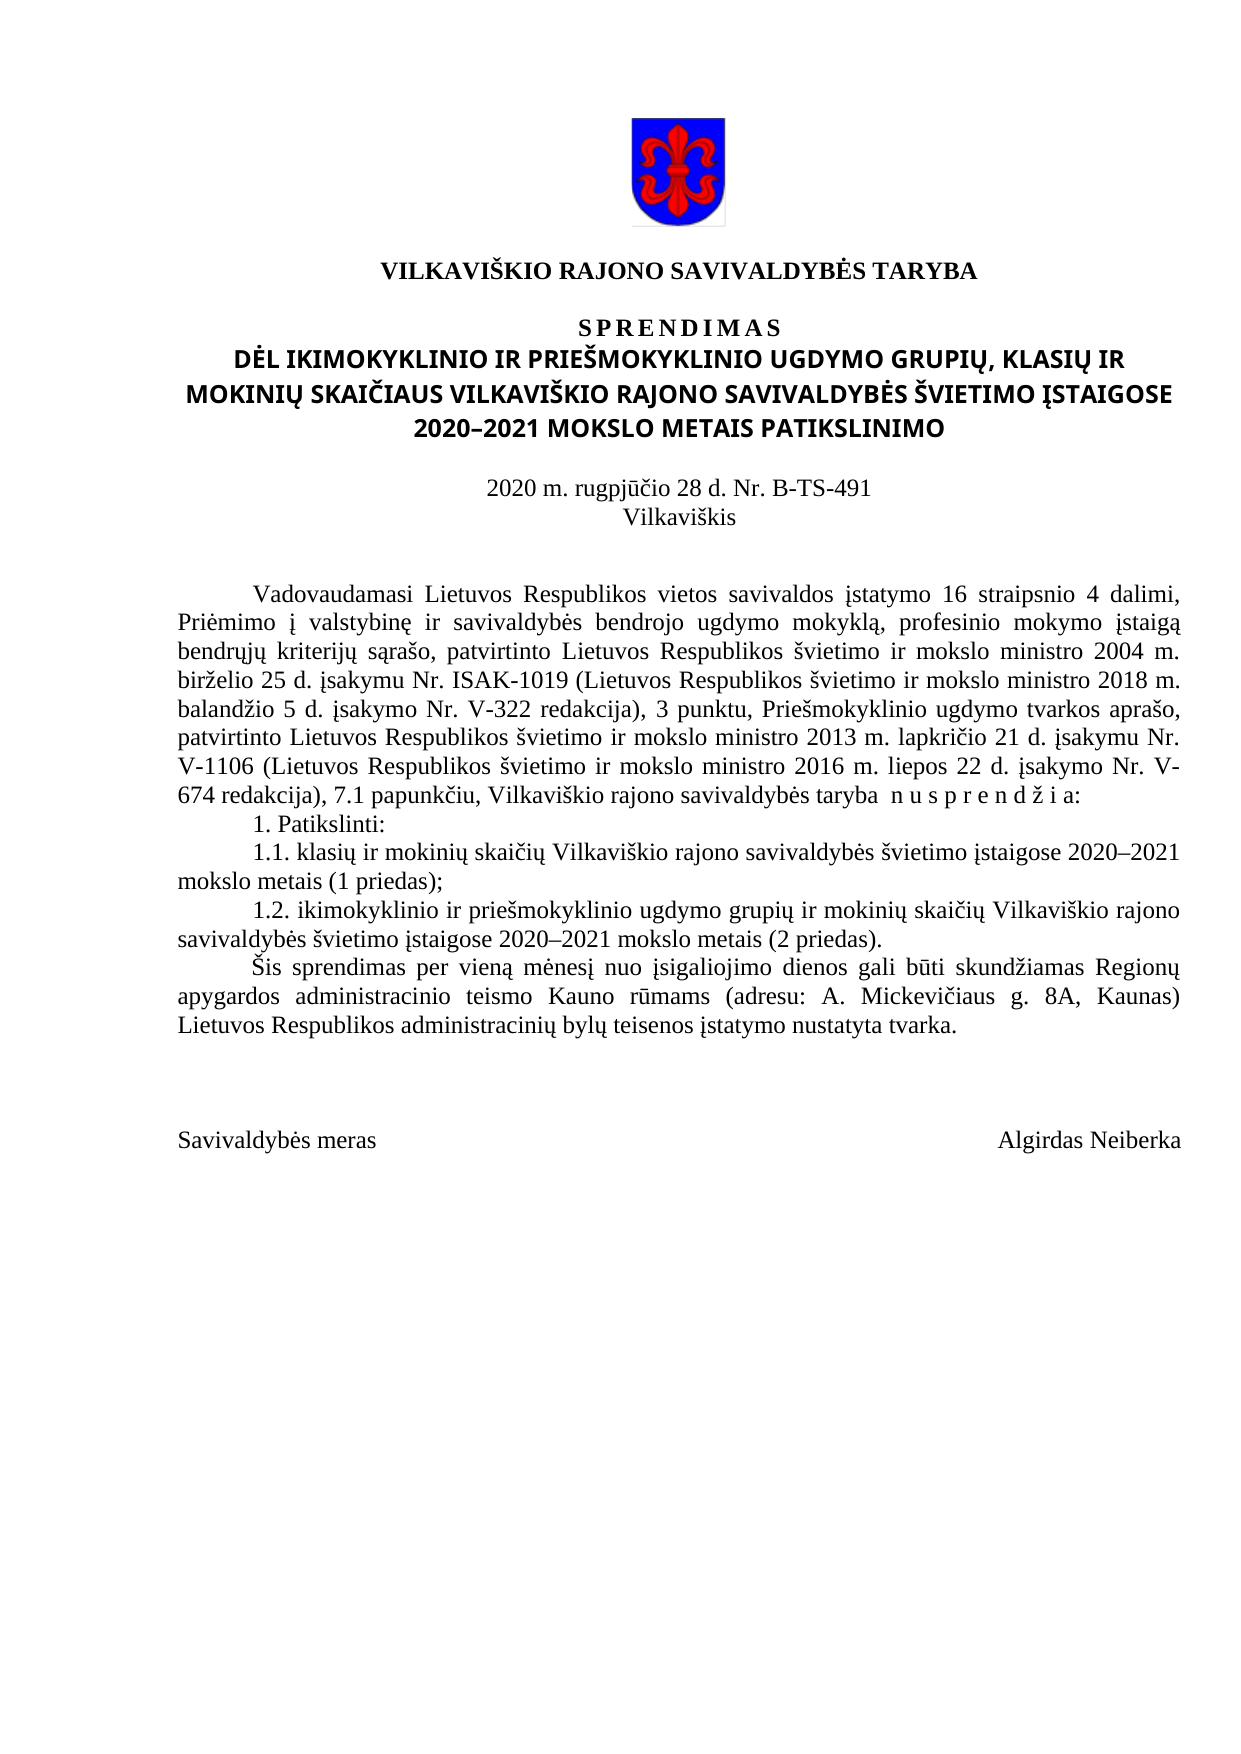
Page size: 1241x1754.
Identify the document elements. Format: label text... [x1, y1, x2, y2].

text SpREndimas [177, 313, 1181, 342]
text 1.1. klasių ir mokinių skaičių Vilkaviškio rajono savivaldybės švietimo įstaigose 2020–2021 mokslo metais (1 priedas); [177, 837, 1181, 895]
text Savivaldybės meras Algirdas Neiberka [177, 1125, 1181, 1154]
text 1.2. ikimokyklinio ir priešmokyklinio ugdymo grupių ir mokinių skaičių Vilkaviškio rajono savivaldybės švietimo įstaigose 2020–2021 mokslo metais (2 priedas). [177, 895, 1181, 952]
text VILKAVIŠKIO RAJONO SAVIVALDYBĖS TARYBA [177, 256, 1181, 285]
text 2020 m. rugpjūčio 28 d. Nr. B-TS-491 [177, 473, 1181, 502]
text 1. Patikslinti: [177, 809, 1181, 837]
text Vadovaudamasi Lietuvos Respublikos vietos savivaldos įstatymo 16 straipsnio 4 dalimi, Priėmimo į valstybinę ir savivaldybės bendrojo ugdymo mokyklą, profesinio mokymo įstaigą bendrųjų kriterijų sąrašo, patvirtinto Lietuvos Respublikos švietimo ir mokslo ministro 2004 m. birželio 25 d. įsakymu Nr. ISAK-1019 (Lietuvos Respublikos švietimo ir mokslo ministro 2018 m. balandžio 5 d. įsakymo Nr. V-322 redakcija), 3 punktu, Priešmokyklinio ugdymo tvarkos aprašo, patvirtinto Lietuvos Respublikos švietimo ir mokslo ministro 2013 m. lapkričio 21 d. įsakymu Nr. V-1106 (Lietuvos Respublikos švietimo ir mokslo ministro 2016 m. liepos 22 d. įsakymo Nr. V- 674 redakcija), 7.1 papunkčiu, Vilkaviškio rajono savivaldybės taryba n u s p r e n d ž i a: [177, 579, 1181, 809]
text Šis sprendimas per vieną mėnesį nuo įsigaliojimo dienos gali būti skundžiamas Regionų apygardos administracinio teismo Kauno rūmams (adresu: A. Mickevičiaus g. 8A, Kaunas) Lietuvos Respublikos administracinių bylų teisenos įstatymo nustatyta tvarka. [177, 952, 1181, 1039]
text Vilkaviškis [177, 502, 1181, 531]
text DĖL ikimokyklinio ir PRIEŠMOKYKLINIO UGDYMO GRUPIŲ, KLASIŲ ir mokinių SKAIČIAUS VILKAVIŠKIO RAJONO SAVIVALDYBĖS ŠVIETIMO ĮSTAIGOSE 2020–2021 MOKSLO METAIS Patikslinimo [177, 342, 1181, 444]
